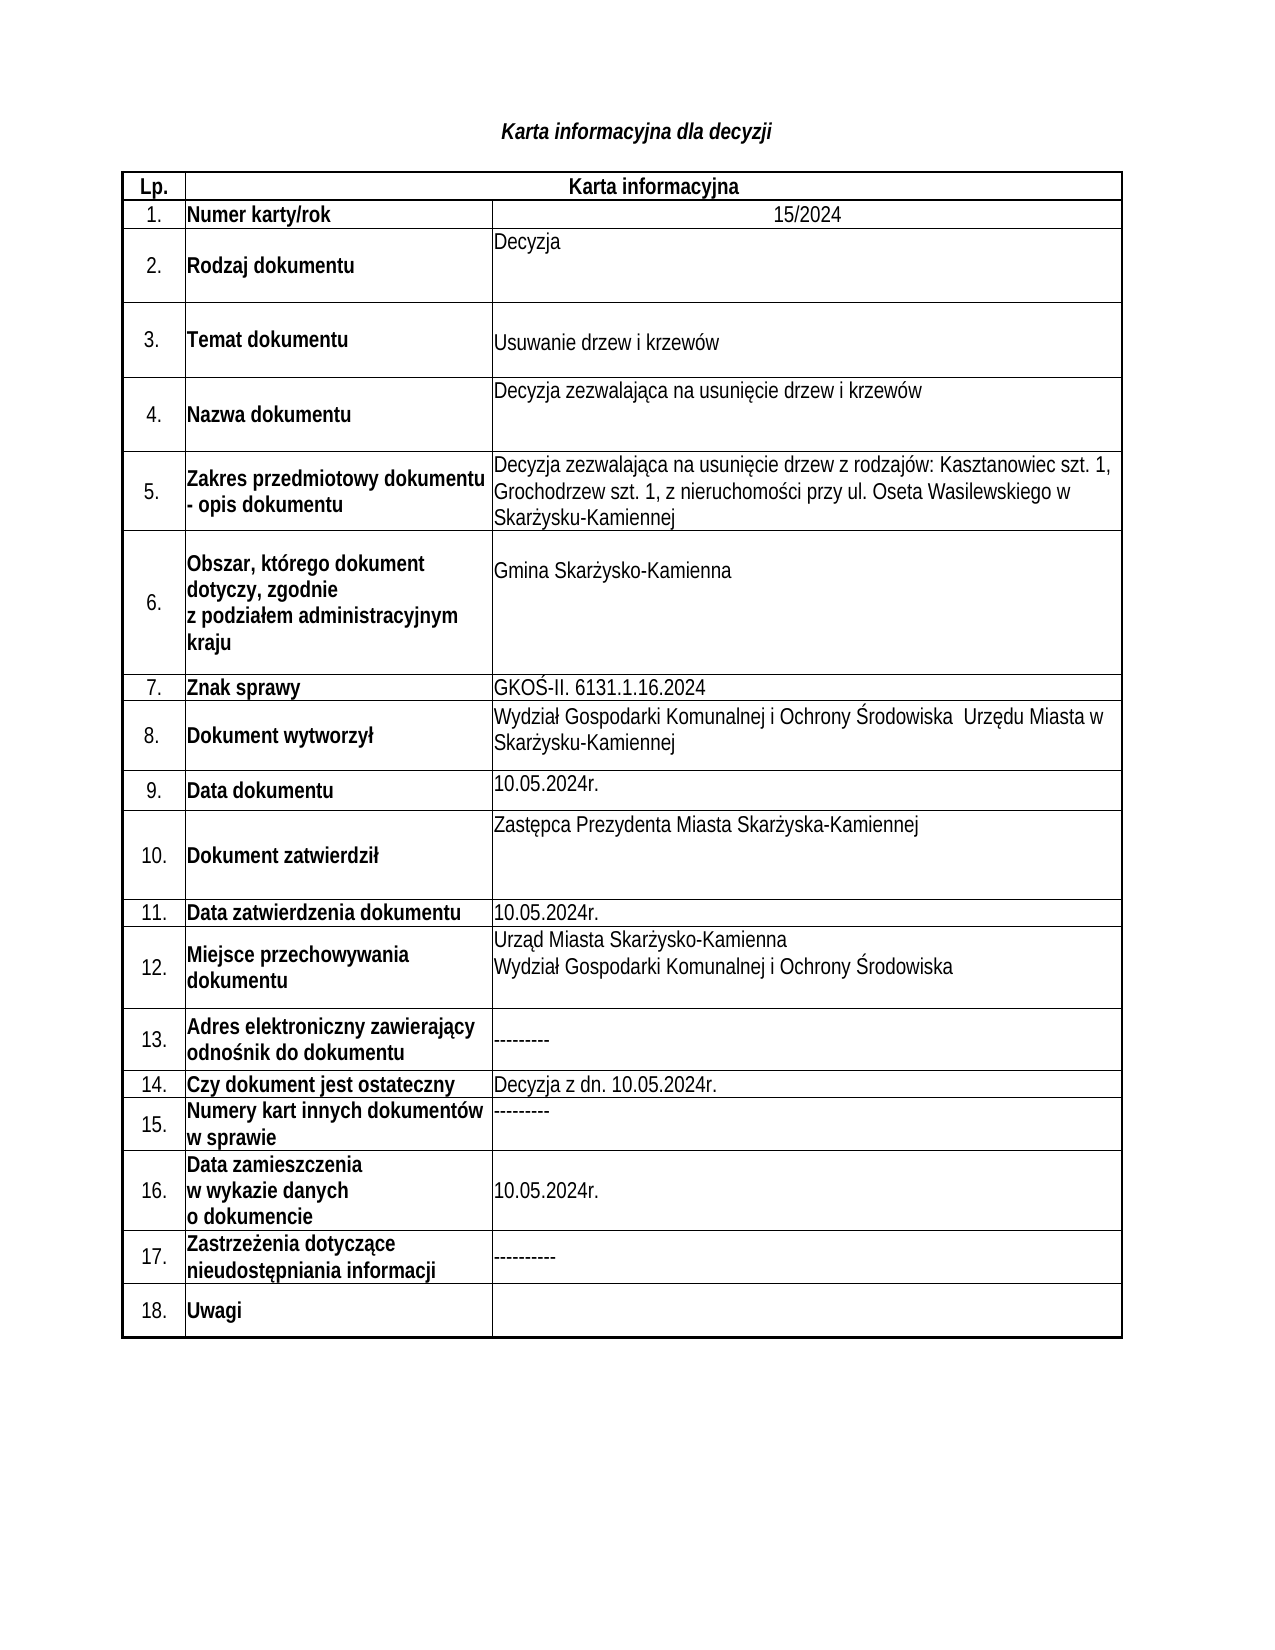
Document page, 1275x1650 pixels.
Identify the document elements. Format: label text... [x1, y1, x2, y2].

table_cell Decyzja z dn. 10.05.2024r. [493, 1071, 1121, 1097]
table_cell 10.05.2024r. [493, 771, 1121, 810]
table_cell 11. [124, 900, 185, 926]
table_cell Decyzja [493, 229, 1121, 302]
table_cell Usuwanie drzew i krzewów [493, 303, 1121, 376]
table_cell 10.05.2024r. [493, 1151, 1121, 1230]
table_cell Numer karty/rok [186, 201, 492, 228]
table_cell 15/2024 [493, 201, 1121, 228]
table_cell Wydział Gospodarki Komunalnej i Ochrony Środowiska Urzędu Miasta w Skarżysku-Kamiennej [493, 701, 1121, 770]
table_cell Zastrzeżenia dotyczące nieudostępniania informacji [186, 1231, 492, 1283]
table_cell 1. [124, 201, 185, 228]
table_cell Data dokumentu [186, 771, 492, 810]
table_cell Uwagi [186, 1284, 492, 1336]
table_cell 12. [124, 927, 185, 1008]
table_cell Decyzja zezwalająca na usunięcie drzew z rodzajów: Kasztanowiec szt. 1, Grochodrzew szt. 1, z nieruchomości przy ul. Oseta Wasilewskiego w Skarżysku-Kamiennej [493, 452, 1121, 530]
table_cell Zakres przedmiotowy dokumentu - opis dokumentu [186, 452, 492, 530]
table_cell [493, 1284, 1121, 1336]
table_cell 10.05.2024r. [493, 900, 1121, 926]
table_cell 8. [124, 701, 185, 770]
table_cell 2. [124, 229, 185, 302]
table_cell 13. [124, 1009, 185, 1070]
table_cell 7. [124, 675, 185, 700]
table_cell 15. [124, 1098, 185, 1150]
table_cell Rodzaj dokumentu [186, 229, 492, 302]
table_cell Obszar, którego dokument dotyczy, zgodnie z podziałem administracyjnym kraju [186, 531, 492, 673]
table_cell Urząd Miasta Skarżysko-Kamienna Wydział Gospodarki Komunalnej i Ochrony Środowiska [493, 927, 1121, 1008]
table_cell Nazwa dokumentu [186, 378, 492, 451]
table_cell Zastępca Prezydenta Miasta Skarżyska-Kamiennej [493, 811, 1121, 899]
table_cell 4. [124, 378, 185, 451]
table_cell --------- [493, 1098, 1121, 1150]
table_cell 16. [124, 1151, 185, 1230]
table_cell Miejsce przechowywania dokumentu [186, 927, 492, 1008]
table_cell 3. [124, 303, 185, 376]
table_cell Dokument wytworzył [186, 701, 492, 770]
table_cell ---------- [493, 1231, 1121, 1283]
table_cell Numery kart innych dokumentów w sprawie [186, 1098, 492, 1150]
table_cell Znak sprawy [186, 675, 492, 700]
table_cell 5. [124, 452, 185, 530]
table_cell GKOŚ-II. 6131.1.16.2024 [493, 675, 1121, 700]
table_cell Decyzja zezwalająca na usunięcie drzew i krzewów [493, 378, 1121, 451]
table_cell Data zamieszczenia w wykazie danych o dokumencie [186, 1151, 492, 1230]
table_cell 17. [124, 1231, 185, 1283]
table_header Lp. [124, 173, 185, 199]
table_cell 18. [124, 1284, 185, 1336]
table_cell --------- [493, 1009, 1121, 1070]
table_cell Adres elektroniczny zawierający odnośnik do dokumentu [186, 1009, 492, 1070]
table_cell Gmina Skarżysko-Kamienna [493, 531, 1121, 673]
table_cell Czy dokument jest ostateczny [186, 1071, 492, 1097]
table_cell Data zatwierdzenia dokumentu [186, 900, 492, 926]
table_cell Dokument zatwierdził [186, 811, 492, 899]
table_header Karta informacyjna [186, 173, 1121, 199]
text Karta informacyjna dla decyzji [118, 118, 1157, 144]
table_cell Temat dokumentu [186, 303, 492, 376]
table_cell 14. [124, 1071, 185, 1097]
table_cell 6. [124, 531, 185, 673]
table_cell 9. [124, 771, 185, 810]
table_cell 10. [124, 811, 185, 899]
